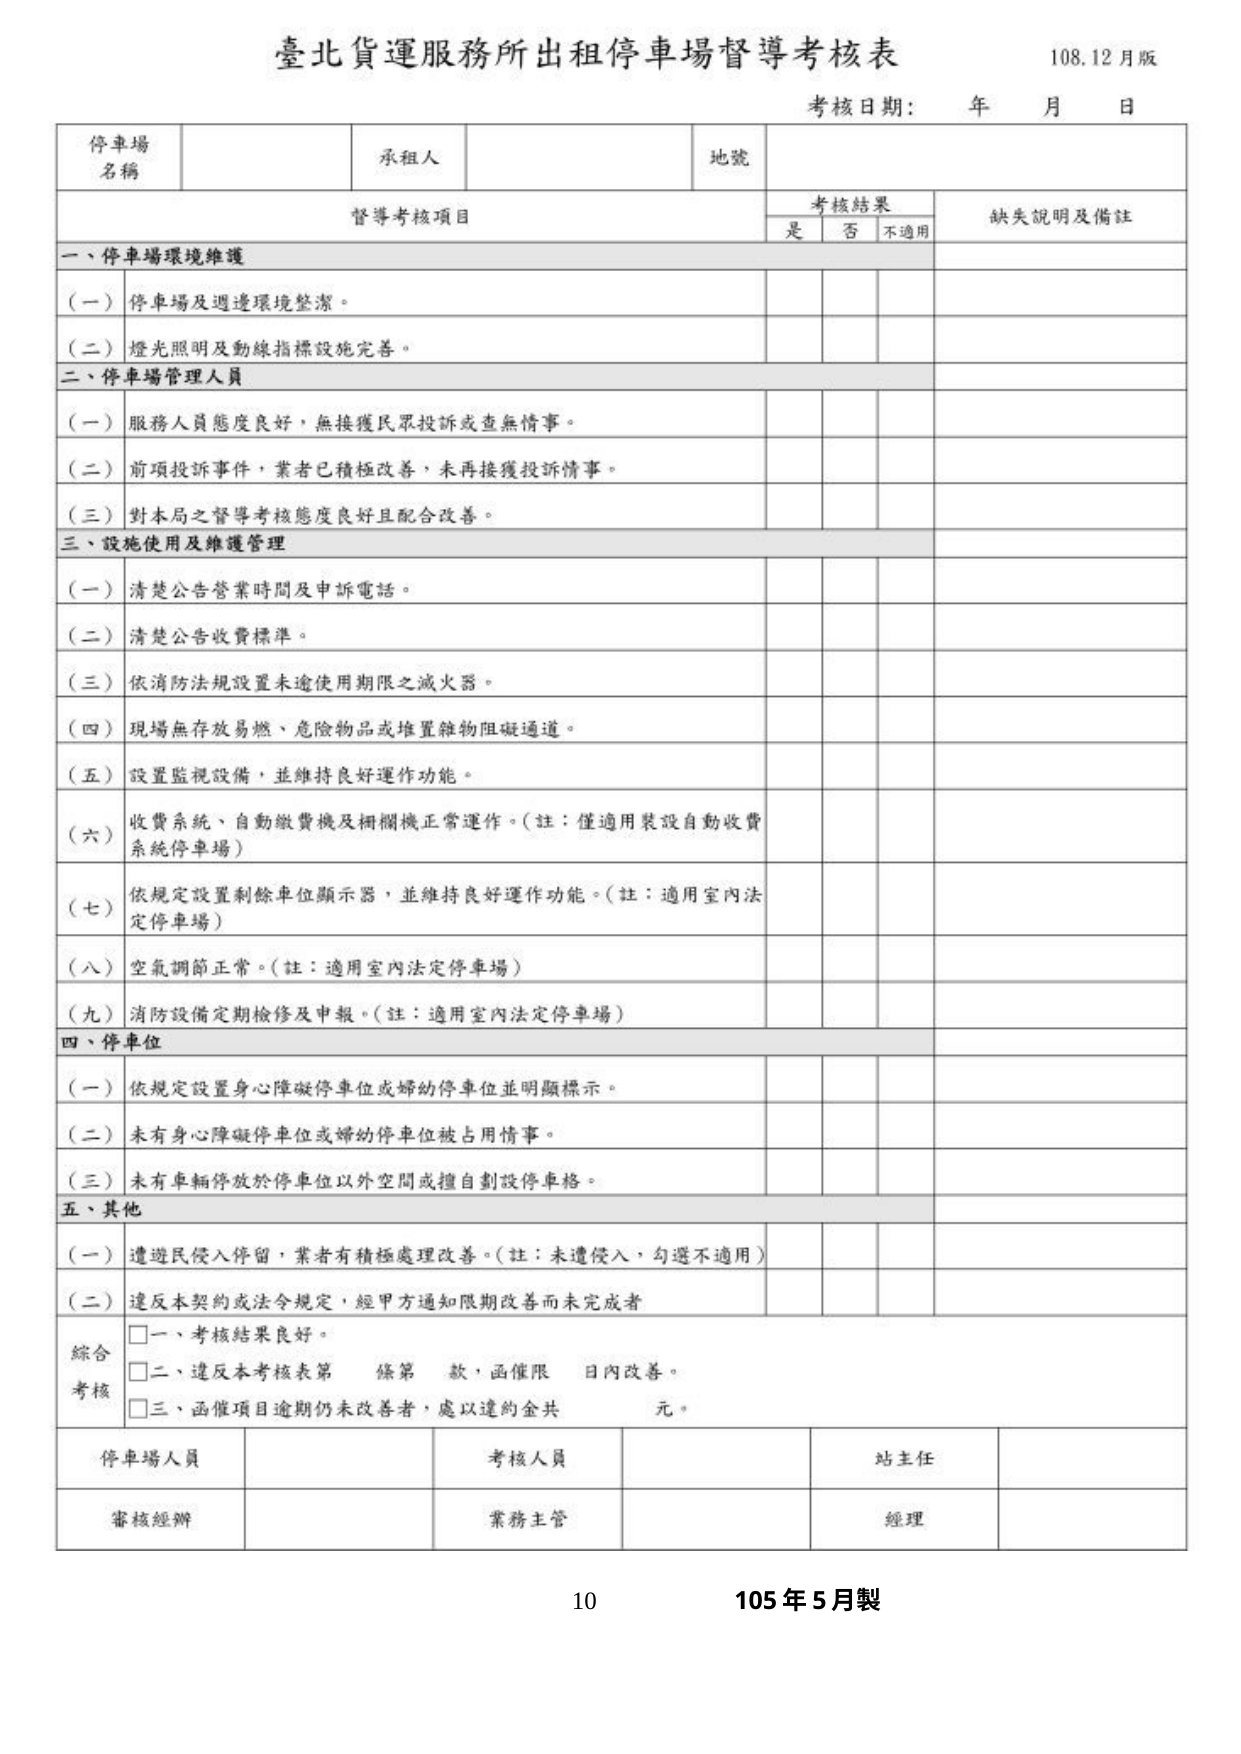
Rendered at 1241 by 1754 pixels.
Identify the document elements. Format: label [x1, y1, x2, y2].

picture [9, 6, 1235, 1551]
